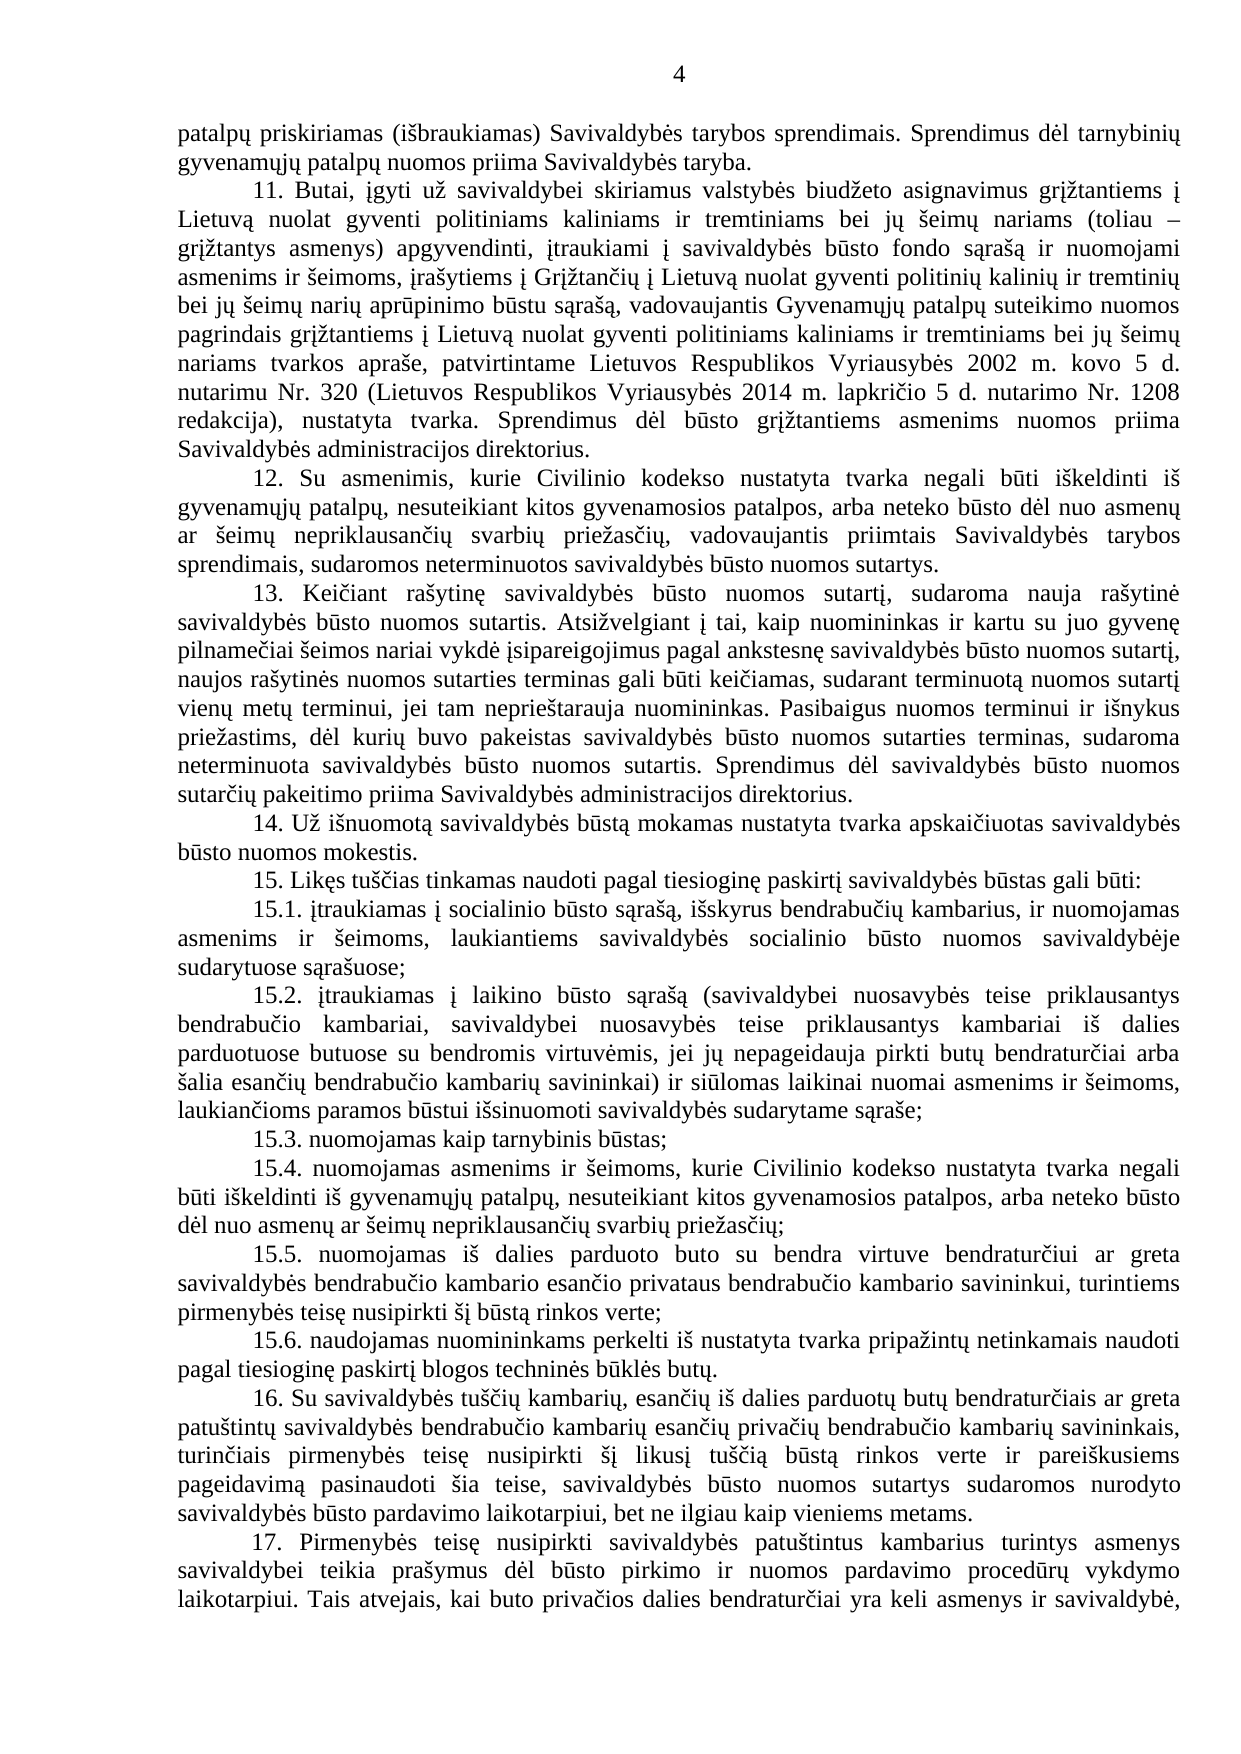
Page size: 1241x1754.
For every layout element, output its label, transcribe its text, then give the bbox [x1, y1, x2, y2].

text 17. Pirmenybės teisę nusipirkti savivaldybės patuštintus kambarius turintys asmenys savivaldybei teikia prašymus dėl būsto pirkimo ir nuomos pardavimo procedūrų vykdymo laikotarpiui. Tais atvejais, kai buto privačios dalies bendraturčiai yra keli asmenys ir savivaldybė, [177, 1527, 1181, 1613]
text 15.6. naudojamas nuomininkams perkelti iš nustatyta tvarka pripažintų netinkamais naudoti pagal tiesioginę paskirtį blogos techninės būklės butų. [177, 1326, 1181, 1383]
text 15.4. nuomojamas asmenims ir šeimoms, kurie Civilinio kodekso nustatyta tvarka negali būti iškeldinti iš gyvenamųjų patalpų, nesuteikiant kitos gyvenamosios patalpos, arba neteko būsto dėl nuo asmenų ar šeimų nepriklausančių svarbių priežasčių; [177, 1153, 1181, 1239]
text 15.1. įtraukiamas į socialinio būsto sąrašą, išskyrus bendrabučių kambarius, ir nuomojamas asmenims ir šeimoms, laukiantiems savivaldybės socialinio būsto nuomos savivaldybėje sudarytuose sąrašuose; [177, 894, 1181, 981]
text 15. Likęs tuščias tinkamas naudoti pagal tiesioginę paskirtį savivaldybės būstas gali būti: [177, 866, 1181, 894]
text 11. Butai, įgyti už savivaldybei skiriamus valstybės biudžeto asignavimus grįžtantiems į Lietuvą nuolat gyventi politiniams kaliniams ir tremtiniams bei jų šeimų nariams (toliau – grįžtantys asmenys) apgyvendinti, įtraukiami į savivaldybės būsto fondo sąrašą ir nuomojami asmenims ir šeimoms, įrašytiems į Grįžtančių į Lietuvą nuolat gyventi politinių kalinių ir tremtinių bei jų šeimų narių aprūpinimo būstu sąrašą, vadovaujantis Gyvenamųjų patalpų suteikimo nuomos pagrindais grįžtantiems į Lietuvą nuolat gyventi politiniams kaliniams ir tremtiniams bei jų šeimų nariams tvarkos apraše, patvirtintame Lietuvos Respublikos Vyriausybės 2002 m. kovo 5 d. nutarimu Nr. 320 (Lietuvos Respublikos Vyriausybės 2014 m. lapkričio 5 d. nutarimo Nr. 1208 redakcija), nustatyta tvarka. Sprendimus dėl būsto grįžtantiems asmenims nuomos priima Savivaldybės administracijos direktorius. [177, 176, 1181, 463]
text patalpų priskiriamas (išbraukiamas) Savivaldybės tarybos sprendimais. Sprendimus dėl tarnybinių gyvenamųjų patalpų nuomos priima Savivaldybės taryba. [177, 118, 1181, 176]
text 15.2. įtraukiamas į laikino būsto sąrašą (savivaldybei nuosavybės teise priklausantys bendrabučio kambariai, savivaldybei nuosavybės teise priklausantys kambariai iš dalies parduotuose butuose su bendromis virtuvėmis, jei jų nepageidauja pirkti butų bendraturčiai arba šalia esančių bendrabučio kambarių savininkai) ir siūlomas laikinai nuomai asmenims ir šeimoms, laukiančioms paramos būstui išsinuomoti savivaldybės sudarytame sąraše; [177, 981, 1181, 1124]
text 16. Su savivaldybės tuščių kambarių, esančių iš dalies parduotų butų bendraturčiais ar greta patuštintų savivaldybės bendrabučio kambarių esančių privačių bendrabučio kambarių savininkais, turinčiais pirmenybės teisę nusipirkti šį likusį tuščią būstą rinkos verte ir pareiškusiems pageidavimą pasinaudoti šia teise, savivaldybės būsto nuomos sutartys sudaromos nurodyto savivaldybės būsto pardavimo laikotarpiui, bet ne ilgiau kaip vieniems metams. [177, 1383, 1181, 1527]
text 12. Su asmenimis, kurie Civilinio kodekso nustatyta tvarka negali būti iškeldinti iš gyvenamųjų patalpų, nesuteikiant kitos gyvenamosios patalpos, arba neteko būsto dėl nuo asmenų ar šeimų nepriklausančių svarbių priežasčių, vadovaujantis priimtais Savivaldybės tarybos sprendimais, sudaromos neterminuotos savivaldybės būsto nuomos sutartys. [177, 463, 1181, 578]
text 13. Keičiant rašytinę savivaldybės būsto nuomos sutartį, sudaroma nauja rašytinė savivaldybės būsto nuomos sutartis. Atsižvelgiant į tai, kaip nuomininkas ir kartu su juo gyvenę pilnamečiai šeimos nariai vykdė įsipareigojimus pagal ankstesnę savivaldybės būsto nuomos sutartį, naujos rašytinės nuomos sutarties terminas gali būti keičiamas, sudarant terminuotą nuomos sutartį vienų metų terminui, jei tam neprieštarauja nuomininkas. Pasibaigus nuomos terminui ir išnykus priežastims, dėl kurių buvo pakeistas savivaldybės būsto nuomos sutarties terminas, sudaroma neterminuota savivaldybės būsto nuomos sutartis. Sprendimus dėl savivaldybės būsto nuomos sutarčių pakeitimo priima Savivaldybės administracijos direktorius. [177, 578, 1181, 808]
text 14. Už išnuomotą savivaldybės būstą mokamas nustatyta tvarka apskaičiuotas savivaldybės būsto nuomos mokestis. [177, 808, 1181, 866]
text 15.5. nuomojamas iš dalies parduoto buto su bendra virtuve bendraturčiui ar greta savivaldybės bendrabučio kambario esančio privataus bendrabučio kambario savininkui, turintiems pirmenybės teisę nusipirkti šį būstą rinkos verte; [177, 1239, 1181, 1326]
text 15.3. nuomojamas kaip tarnybinis būstas; [177, 1124, 1181, 1153]
